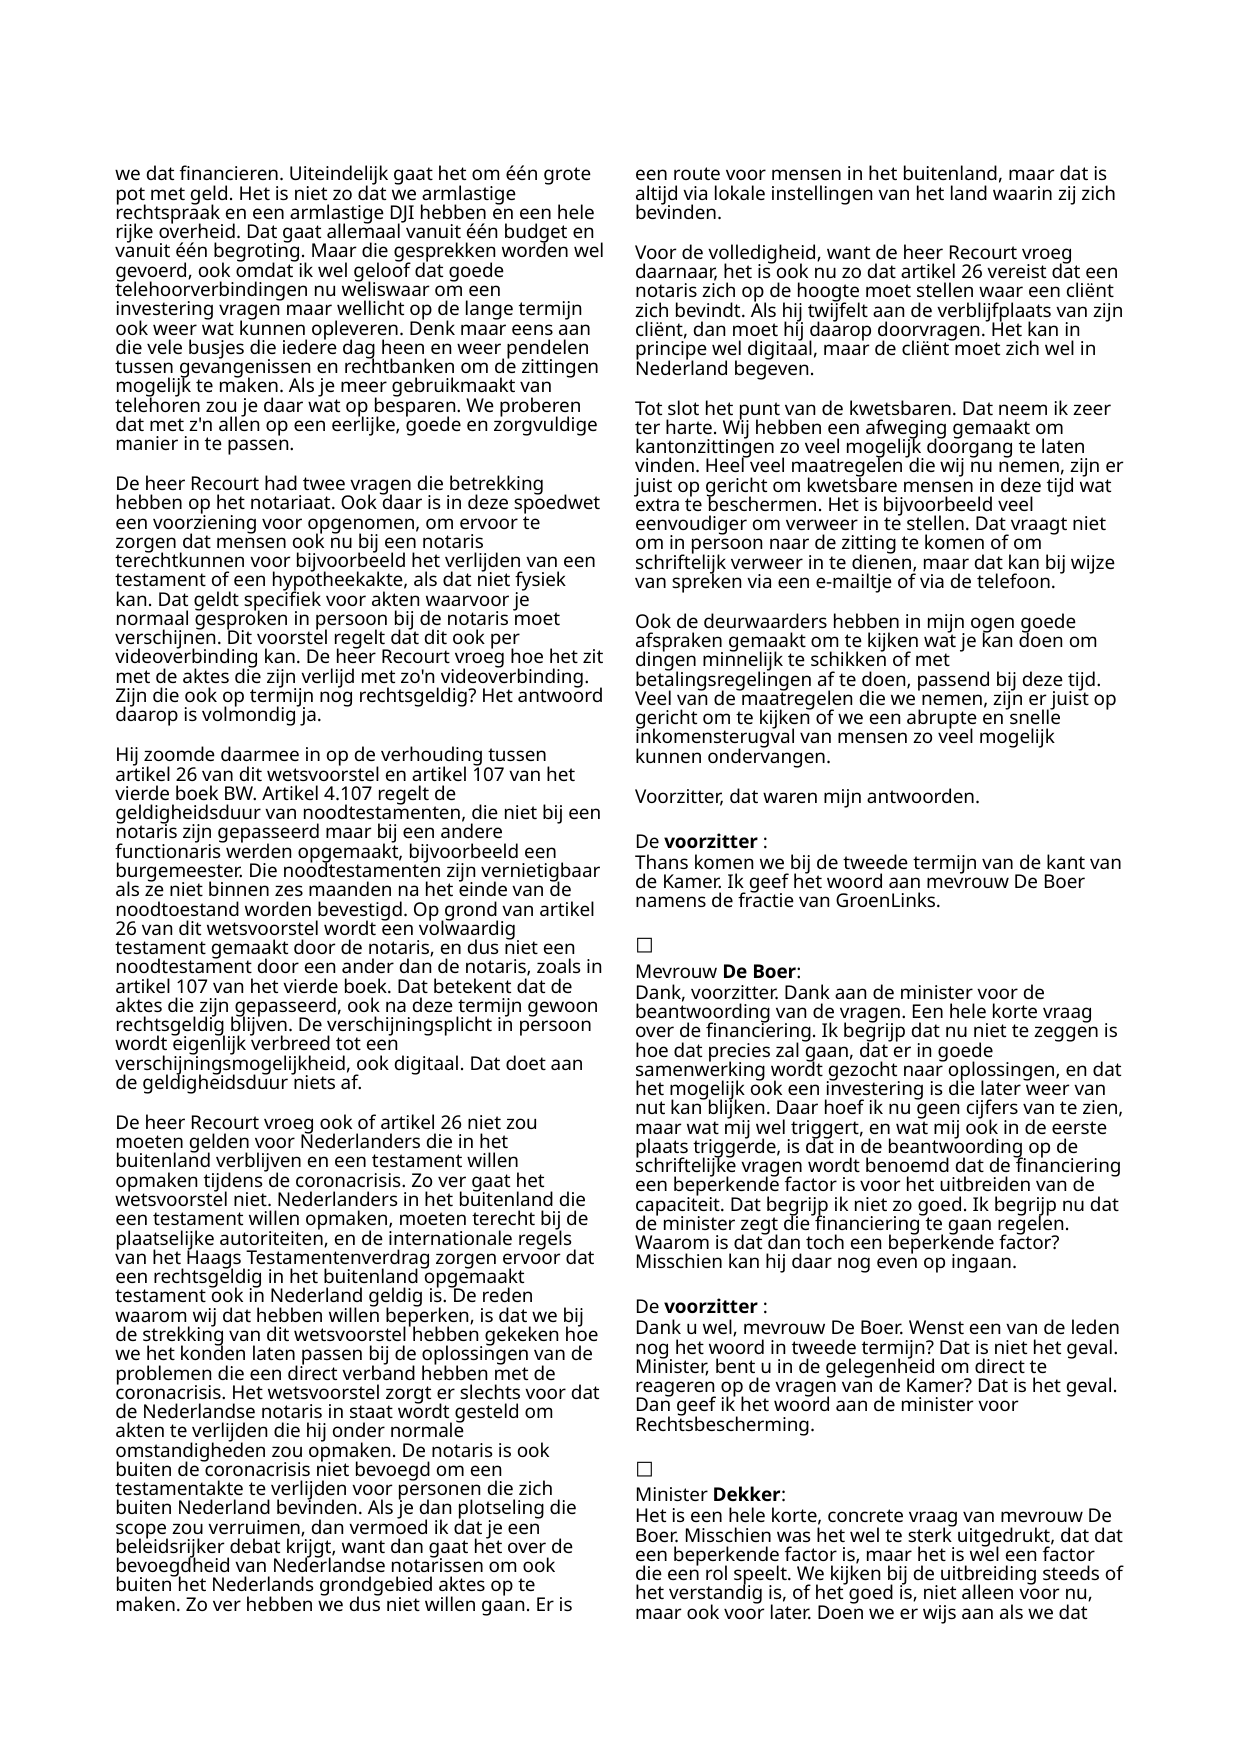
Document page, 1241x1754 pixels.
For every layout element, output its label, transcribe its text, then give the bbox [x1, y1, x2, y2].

text Het is een hele korte, concrete vraag van mevrouw De Boer. Misschien was het wel te sterk uitgedrukt, dat dat een beperkende factor is, maar het is wel een factor die een rol speelt. We kijken bij de uitbreiding steeds of het verstandig is, of het goed is, niet alleen voor nu, maar ook voor later. Doen we er wijs aan als we dat [635, 1507, 1125, 1623]
text ⬜ [635, 932, 1125, 958]
text Voor de volledigheid, want de heer Recourt vroeg daarnaar, het is ook nu zo dat artikel 26 vereist dat een notaris zich op de hoogte moet stellen waar een cliënt zich bevindt. Als hij twijfelt aan de verblijfplaats van zijn cliënt, dan moet hij daarop doorvragen. Het kan in principe wel digitaal, maar de cliënt moet zich wel in Nederland begeven. [635, 244, 1125, 379]
text ⬜ [635, 1456, 1125, 1482]
text Hij zoomde daarmee in op de verhouding tussen artikel 26 van dit wetsvoorstel en artikel 107 van het vierde boek BW. Artikel 4.107 regelt de geldigheidsduur van noodtestamenten, die niet bij een notaris zijn gepasseerd maar bij een andere functionaris werden opgemaakt, bijvoorbeeld een burgemeester. Die noodtestamenten zijn vernietigbaar als ze niet binnen zes maanden na het einde van de noodtoestand worden bevestigd. Op grond van artikel 26 van dit wetsvoorstel wordt een volwaardig testament gemaakt door de notaris, en dus niet een noodtestament door een ander dan de notaris, zoals in artikel 107 van het vierde boek. Dat betekent dat de aktes die zijn gepasseerd, ook na deze termijn gewoon rechtsgeldig blijven. De verschijningsplicht in persoon wordt eigenlijk verbreed tot een verschijningsmogelijkheid, ook digitaal. Dat doet aan de geldigheidsduur niets af. [115, 746, 605, 1093]
text we dat financieren. Uiteindelijk gaat het om één grote pot met geld. Het is niet zo dat we armlastige rechtspraak en een armlastige DJI hebben en een hele rijke overheid. Dat gaat allemaal vanuit één budget en vanuit één begroting. Maar die gesprekken worden wel gevoerd, ook omdat ik wel geloof dat goede telehoorverbindingen nu weliswaar om een investering vragen maar wellicht op de lange termijn ook weer wat kunnen opleveren. Denk maar eens aan die vele busjes die iedere dag heen en weer pendelen tussen gevangenissen en rechtbanken om de zittingen mogelijk te maken. Als je meer gebruikmaakt van telehoren zou je daar wat op besparen. We proberen dat met z'n allen op een eerlijke, goede en zorgvuldige manier in te passen. [115, 165, 605, 454]
text Dank, voorzitter. Dank aan de minister voor de beantwoording van de vragen. Een hele korte vraag over de financiering. Ik begrijp dat nu niet te zeggen is hoe dat precies zal gaan, dat er in goede samenwerking wordt gezocht naar oplossingen, en dat het mogelijk ook een investering is die later weer van nut kan blijken. Daar hoef ik nu geen cijfers van te zien, maar wat mij wel triggert, en wat mij ook in de eerste plaats triggerde, is dat in de beantwoording op de schriftelijke vragen wordt benoemd dat de financiering een beperkende factor is voor het uitbreiden van de capaciteit. Dat begrijp ik niet zo goed. Ik begrijp nu dat de minister zegt die financiering te gaan regelen. Waarom is dat dan toch een beperkende factor? Misschien kan hij daar nog even op ingaan. [635, 984, 1125, 1273]
text Minister Dekker: [635, 1482, 1125, 1507]
text De voorzitter : [635, 828, 1125, 854]
text De heer Recourt had twee vragen die betrekking hebben op het notariaat. Ook daar is in deze spoedwet een voorziening voor opgenomen, om ervoor te zorgen dat mensen ook nu bij een notaris terechtkunnen voor bijvoorbeeld het verlijden van een testament of een hypotheekakte, als dat niet fysiek kan. Dat geldt specifiek voor akten waarvoor je normaal gesproken in persoon bij de notaris moet verschijnen. Dit voorstel regelt dat dit ook per videoverbinding kan. De heer Recourt vroeg hoe het zit met de aktes die zijn verlijd met zo'n videoverbinding. Zijn die ook op termijn nog rechtsgeldig? Het antwoord daarop is volmondig ja. [115, 475, 605, 726]
text Thans komen we bij de tweede termijn van de kant van de Kamer. Ik geef het woord aan mevrouw De Boer namens de fractie van GroenLinks. [635, 854, 1125, 911]
text Mevrouw De Boer: [635, 958, 1125, 984]
text De heer Recourt vroeg ook of artikel 26 niet zou moeten gelden voor Nederlanders die in het buitenland verblijven en een testament willen opmaken tijdens de coronacrisis. Zo ver gaat het wetsvoorstel niet. Nederlanders in het buitenland die een testament willen opmaken, moeten terecht bij de plaatselijke autoriteiten, en de internationale regels van het Haags Testamentenverdrag zorgen ervoor dat een rechtsgeldig in het buitenland opgemaakt testament ook in Nederland geldig is. De reden waarom wij dat hebben willen beperken, is dat we bij de strekking van dit wetsvoorstel hebben gekeken hoe we het konden laten passen bij de oplossingen van de problemen die een direct verband hebben met de coronacrisis. Het wetsvoorstel zorgt er slechts voor dat de Nederlandse notaris in staat wordt gesteld om akten te verlijden die hij onder normale omstandigheden zou opmaken. De notaris is ook buiten de coronacrisis niet bevoegd om een testamentakte te verlijden voor personen die zich buiten Nederland bevinden. Als je dan plotseling die scope zou verruimen, dan vermoed ik dat je een beleidsrijker debat krijgt, want dan gaat het over de bevoegdheid van Nederlandse notarissen om ook buiten het Nederlands grondgebied aktes op te maken. Zo ver hebben we dus niet willen gaan. Er is [115, 1114, 605, 1615]
text Ook de deurwaarders hebben in mijn ogen goede afspraken gemaakt om te kijken wat je kan doen om dingen minnelijk te schikken of met betalingsregelingen af te doen, passend bij deze tijd. Veel van de maatregelen die we nemen, zijn er juist op gericht om te kijken of we een abrupte en snelle inkomensterugval van mensen zo veel mogelijk kunnen ondervangen. [635, 613, 1125, 767]
text een route voor mensen in het buitenland, maar dat is altijd via lokale instellingen van het land waarin zij zich bevinden. [635, 165, 1125, 223]
text De voorzitter : [635, 1294, 1125, 1319]
text Voorzitter, dat waren mijn antwoorden. [635, 788, 1125, 807]
text Tot slot het punt van de kwetsbaren. Dat neem ik zeer ter harte. Wij hebben een afweging gemaakt om kantonzittingen zo veel mogelijk doorgang te laten vinden. Heel veel maatregelen die wij nu nemen, zijn er juist op gericht om kwetsbare mensen in deze tijd wat extra te beschermen. Het is bijvoorbeeld veel eenvoudiger om verweer in te stellen. Dat vraagt niet om in persoon naar de zitting te komen of om schriftelijk verweer in te dienen, maar dat kan bij wijze van spreken via een e-mailtje of via de telefoon. [635, 399, 1125, 592]
text Dank u wel, mevrouw De Boer. Wenst een van de leden nog het woord in tweede termijn? Dat is niet het geval. Minister, bent u in de gelegenheid om direct te reageren op de vragen van de Kamer? Dat is het geval. Dan geef ik het woord aan de minister voor Rechtsbescherming. [635, 1319, 1125, 1435]
